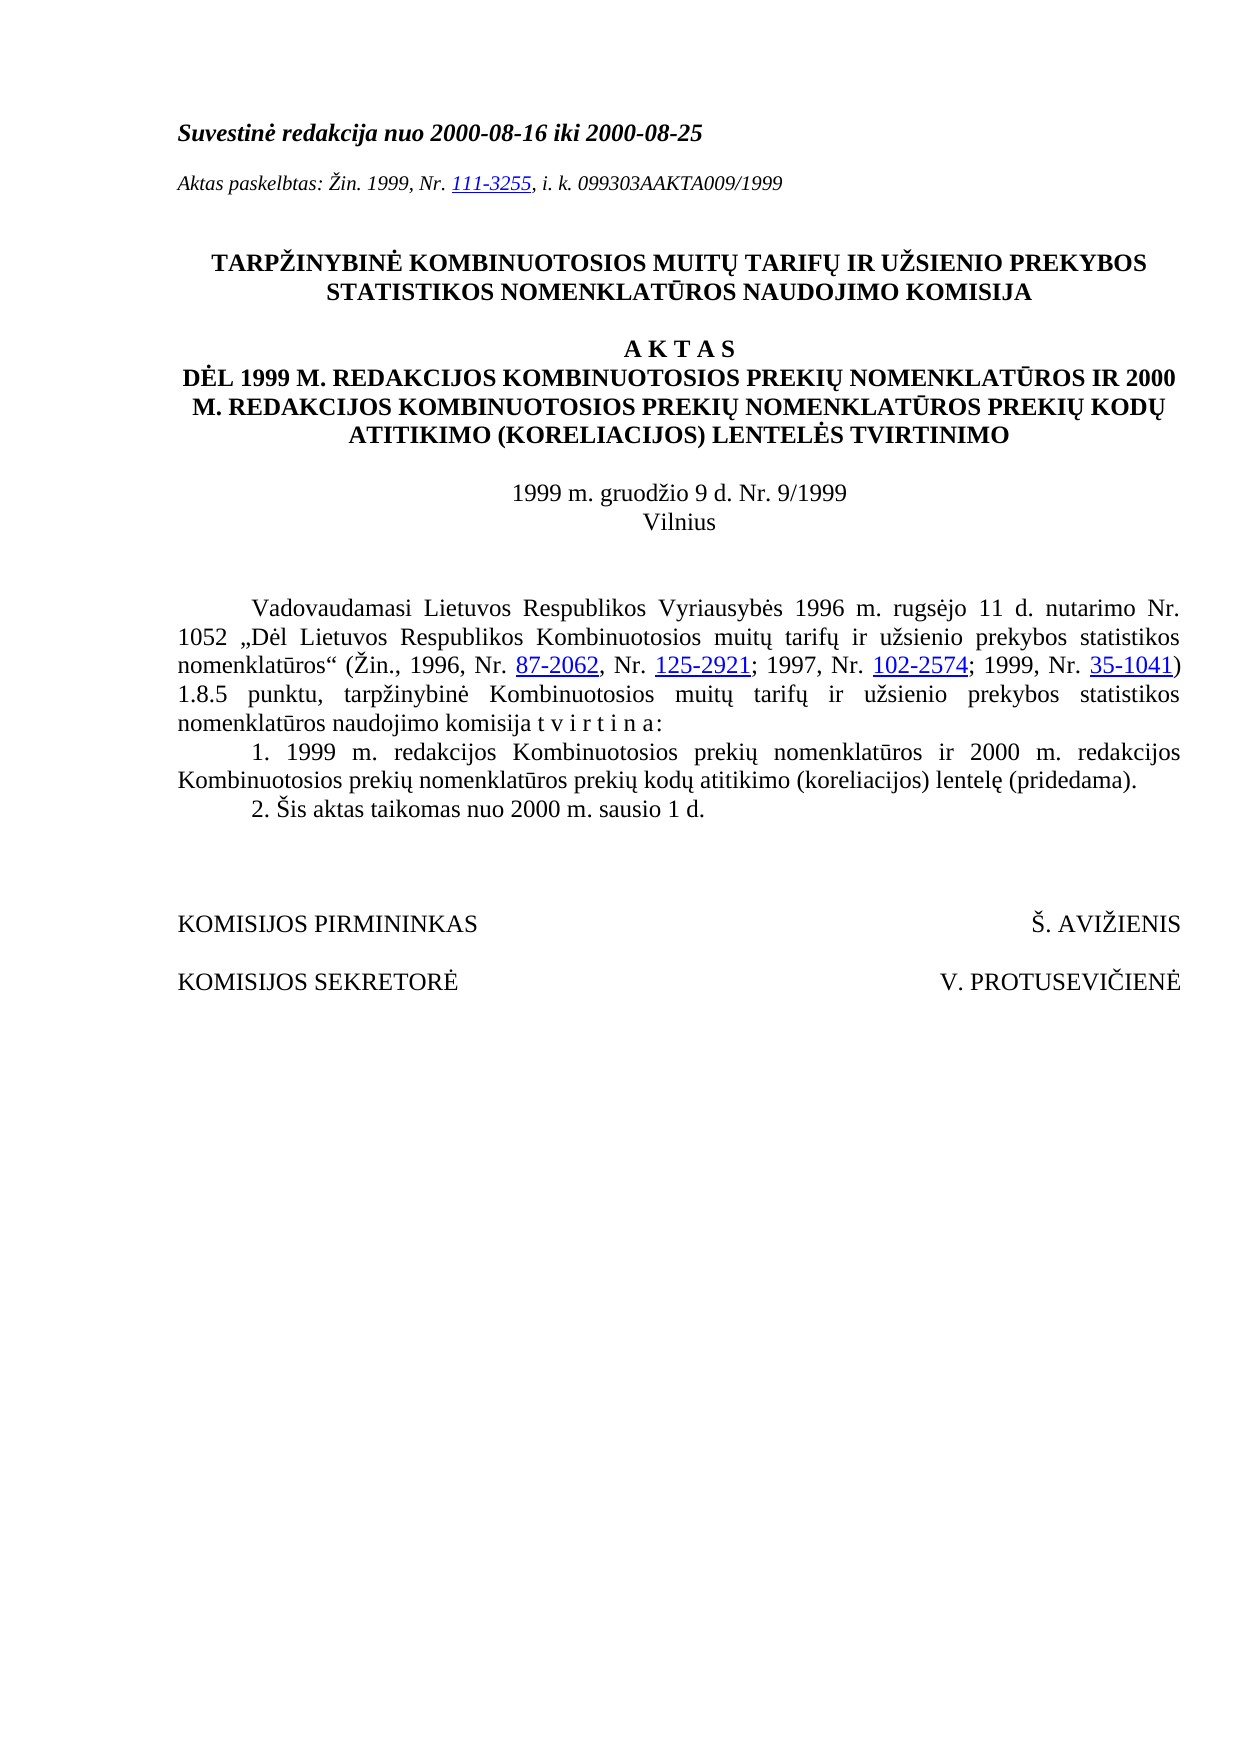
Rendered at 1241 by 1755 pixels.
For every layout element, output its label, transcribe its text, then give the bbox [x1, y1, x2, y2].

text A K T A S [177, 334, 1181, 363]
text DĖL 1999 M. REDAKCIJOS KOMBINUOTOSIOS PREKIŲ NOMENKLATŪROS IR 2000 M. REDAKCIJOS KOMBINUOTOSIOS PREKIŲ NOMENKLATŪROS PREKIŲ KODŲ ATITIKIMO (KORELIACIJOS) LENTELĖS TVIRTINIMO [177, 363, 1181, 449]
text KOMISIJOS SEKRETORĖ V. PROTUSEVIČIENĖ [177, 967, 1181, 995]
text Suvestinė redakcija nuo 2000-08-16 iki 2000-08-25 [177, 118, 1181, 147]
text TARPŽINYBINĖ KOMBINUOTOSIOS MUITŲ TARIFŲ IR UŽSIENIO PREKYBOS STATISTIKOS NOMENKLATŪROS NAUDOJIMO KOMISIJA [177, 248, 1181, 305]
text Vadovaudamasi Lietuvos Respublikos Vyriausybės 1996 m. rugsėjo 11 d. nutarimo Nr. 1052 „Dėl Lietuvos Respublikos Kombinuotosios muitų tarifų ir užsienio prekybos statistikos nomenklatūros“ (Žin., 1996, Nr. 87-2062, Nr. 125-2921; 1997, Nr. 102-2574; 1999, Nr. 35-1041) 1.8.5 punktu, tarpžinybinė Kombinuotosios muitų tarifų ir užsienio prekybos statistikos nomenklatūros naudojimo komisija tvirtina: [177, 593, 1181, 737]
text 2. Šis aktas taikomas nuo 2000 m. sausio 1 d. [177, 794, 1181, 823]
text KOMISIJOS PIRMININKAS Š. AVIŽIENIS [177, 909, 1181, 938]
text Aktas paskelbtas: Žin. 1999, Nr. 111-3255, i. k. 099303AAKTA009/1999 [177, 171, 1181, 195]
text 1. 1999 m. redakcijos Kombinuotosios prekių nomenklatūros ir 2000 m. redakcijos Kombinuotosios prekių nomenklatūros prekių kodų atitikimo (koreliacijos) lentelę (pridedama). [177, 737, 1181, 794]
text 1999 m. gruodžio 9 d. Nr. 9/1999 [177, 478, 1181, 507]
text Vilnius [177, 507, 1181, 535]
